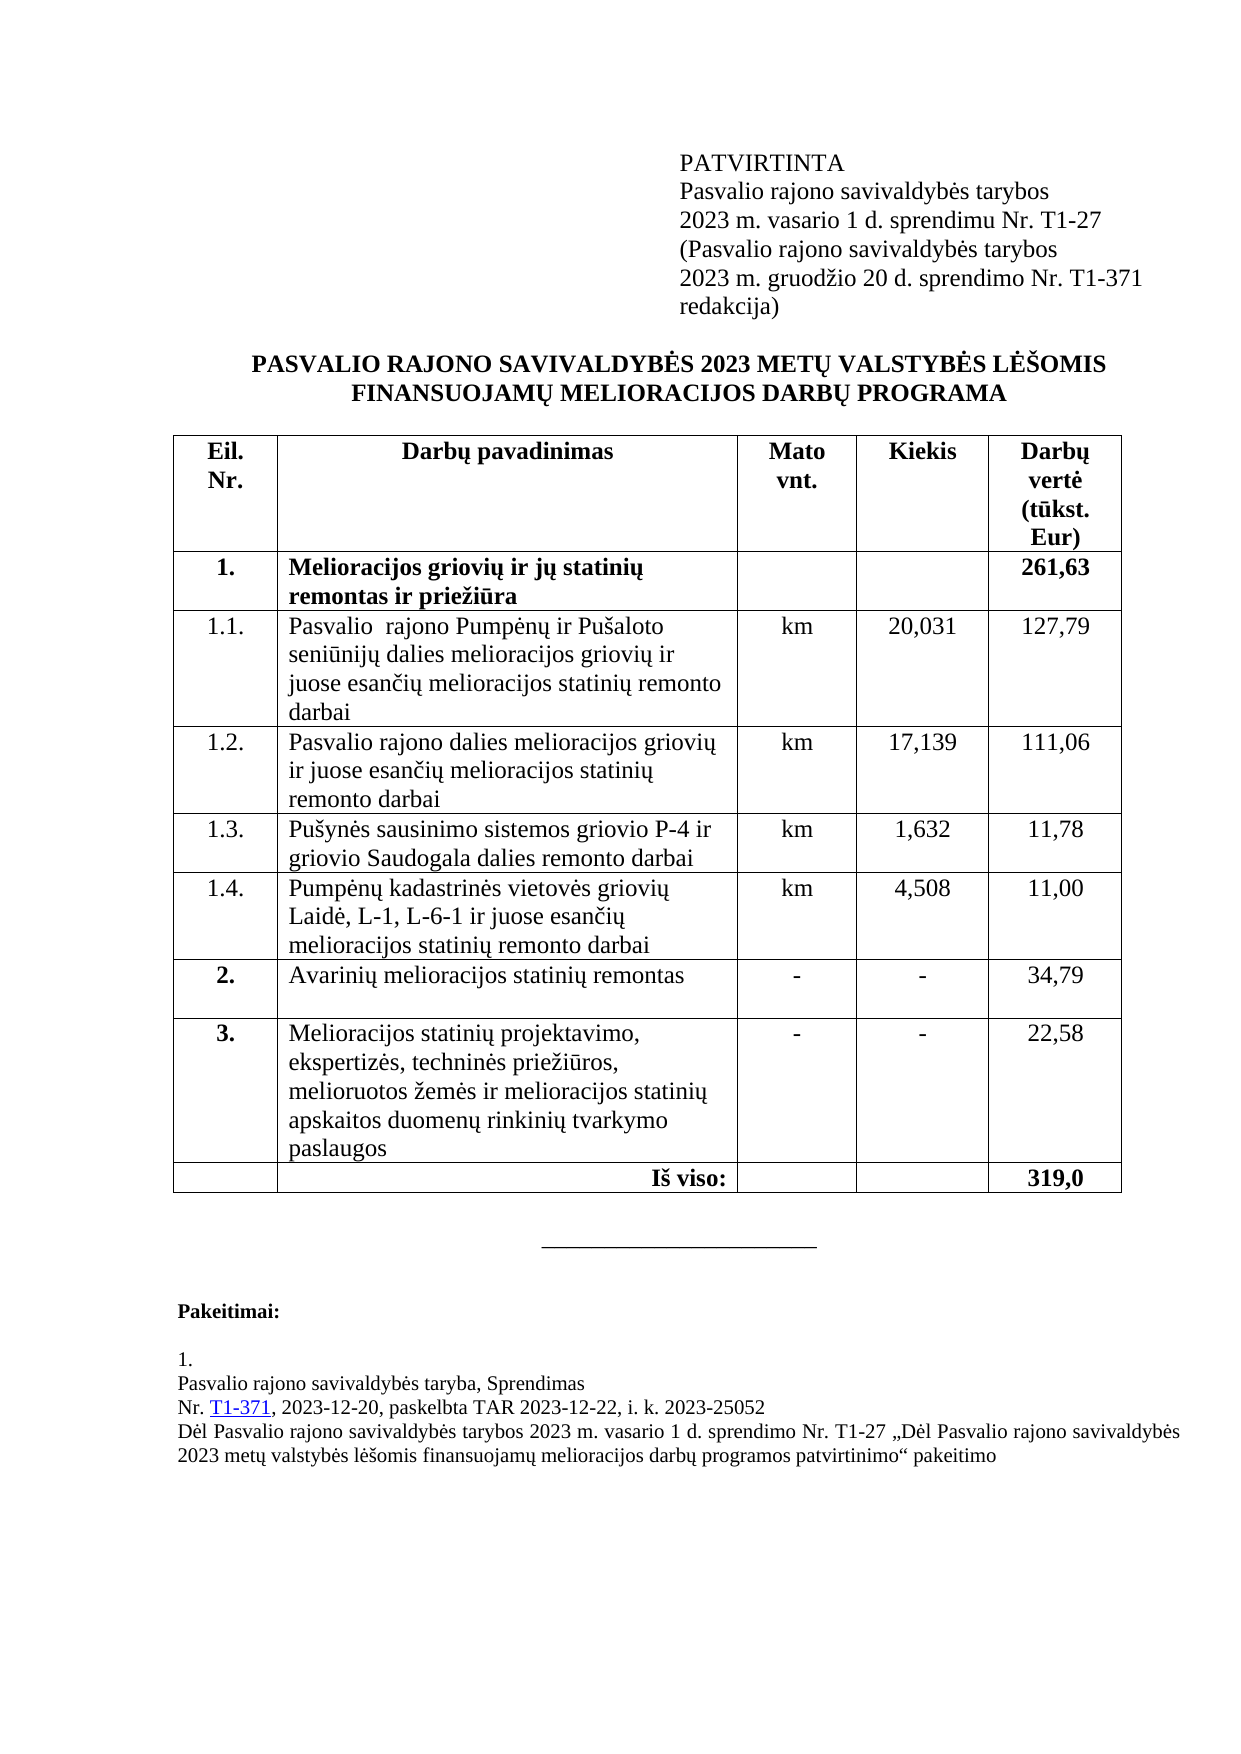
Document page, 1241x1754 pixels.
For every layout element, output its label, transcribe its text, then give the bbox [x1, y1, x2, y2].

table_cell Pušynės sausinimo sistemos griovio P-4 ir griovio Saudogala dalies remonto darbai [278, 814, 737, 872]
table_cell 20,031 [857, 611, 988, 726]
table_cell Pumpėnų kadastrinės vietovės griovių Laidė, L-1, L-6-1 ir juose esančių melioracijos statinių remonto darbai [278, 873, 737, 959]
text Dėl Pasvalio rajono savivaldybės tarybos 2023 m. vasario 1 d. sprendimo Nr. T1-27 „Dėl Pasvalio rajono savivaldybės 2023 metų valstybės lėšomis finansuojamų melioracijos darbų programos patvirtinimo“ pakeitimo [177, 1419, 1181, 1467]
table_cell 34,79 [989, 960, 1121, 1017]
table_cell - [738, 1019, 856, 1162]
table_cell Iš viso: [278, 1163, 737, 1192]
table_cell - [857, 1019, 988, 1162]
text 1. [177, 1347, 1181, 1371]
table_cell km [738, 873, 856, 959]
table_header Kiekis [857, 436, 988, 551]
table_cell 1,632 [857, 814, 988, 872]
table_cell 2. [174, 960, 277, 1017]
table_cell Avarinių melioracijos statinių remontas [278, 960, 737, 1017]
table_cell 127,79 [989, 611, 1121, 726]
table_cell 22,58 [989, 1019, 1121, 1162]
table_cell 261,63 [989, 552, 1121, 610]
table_cell 319,0 [989, 1163, 1121, 1192]
text Pasvalio rajono savivaldybės taryba, Sprendimas [177, 1371, 1181, 1395]
table_cell 1. [174, 552, 277, 610]
table_header Darbų pavadinimas [278, 436, 737, 551]
table_cell 11,00 [989, 873, 1121, 959]
table_cell 1.4. [174, 873, 277, 959]
table_cell km [738, 611, 856, 726]
table_cell [857, 552, 988, 610]
table_cell [738, 552, 856, 610]
table_cell 111,06 [989, 727, 1121, 813]
text ______________________ [177, 1222, 1181, 1251]
table_cell [738, 1163, 856, 1192]
text Nr. T1-371, 2023-12-20, paskelbta TAR 2023-12-22, i. k. 2023-25052 [177, 1395, 1181, 1419]
table_cell 17,139 [857, 727, 988, 813]
table_header Eil. Nr. [174, 436, 277, 551]
text 2023 m. vasario 1 d. sprendimu Nr. T1-27 [177, 205, 1181, 234]
table_cell [857, 1163, 988, 1192]
table_cell 4,508 [857, 873, 988, 959]
text 2023 m. gruodžio 20 d. sprendimo Nr. T1-371 [177, 263, 1181, 291]
table_cell 1.2. [174, 727, 277, 813]
table_cell [174, 1163, 277, 1192]
text redakcija) [177, 291, 1181, 320]
table_cell 3. [174, 1019, 277, 1162]
text (Pasvalio rajono savivaldybės tarybos [177, 234, 1181, 263]
table_cell - [857, 960, 988, 1017]
table_header Mato vnt. [738, 436, 856, 551]
text PATVIRTINTA [177, 148, 1181, 176]
table_cell km [738, 727, 856, 813]
table_cell 1.1. [174, 611, 277, 726]
table_cell Pasvalio rajono Pumpėnų ir Pušaloto seniūnijų dalies melioracijos griovių ir juose esančių melioracijos statinių remonto darbai [278, 611, 737, 726]
table_cell - [738, 960, 856, 1017]
text PASVALIO RAJONO SAVIVALDYBĖS 2023 METŲ VALSTYBĖS LĖŠOMIS FINANSUOJAMŲ MELIORACIJOS DARBŲ PROGRAMA [177, 349, 1181, 406]
table_cell 11,78 [989, 814, 1121, 872]
table_cell km [738, 814, 856, 872]
table_header Darbų vertė (tūkst. Eur) [989, 436, 1121, 551]
table_cell Melioracijos statinių projektavimo, ekspertizės, techninės priežiūros, melioruotos žemės ir melioracijos statinių apskaitos duomenų rinkinių tvarkymo paslaugos [278, 1019, 737, 1162]
table_cell 1.3. [174, 814, 277, 872]
text Pasvalio rajono savivaldybės tarybos [177, 176, 1181, 205]
table_cell Melioracijos griovių ir jų statinių remontas ir priežiūra [278, 552, 737, 610]
table_cell Pasvalio rajono dalies melioracijos griovių ir juose esančių melioracijos statinių remonto darbai [278, 727, 737, 813]
text Pakeitimai: [177, 1299, 1181, 1323]
